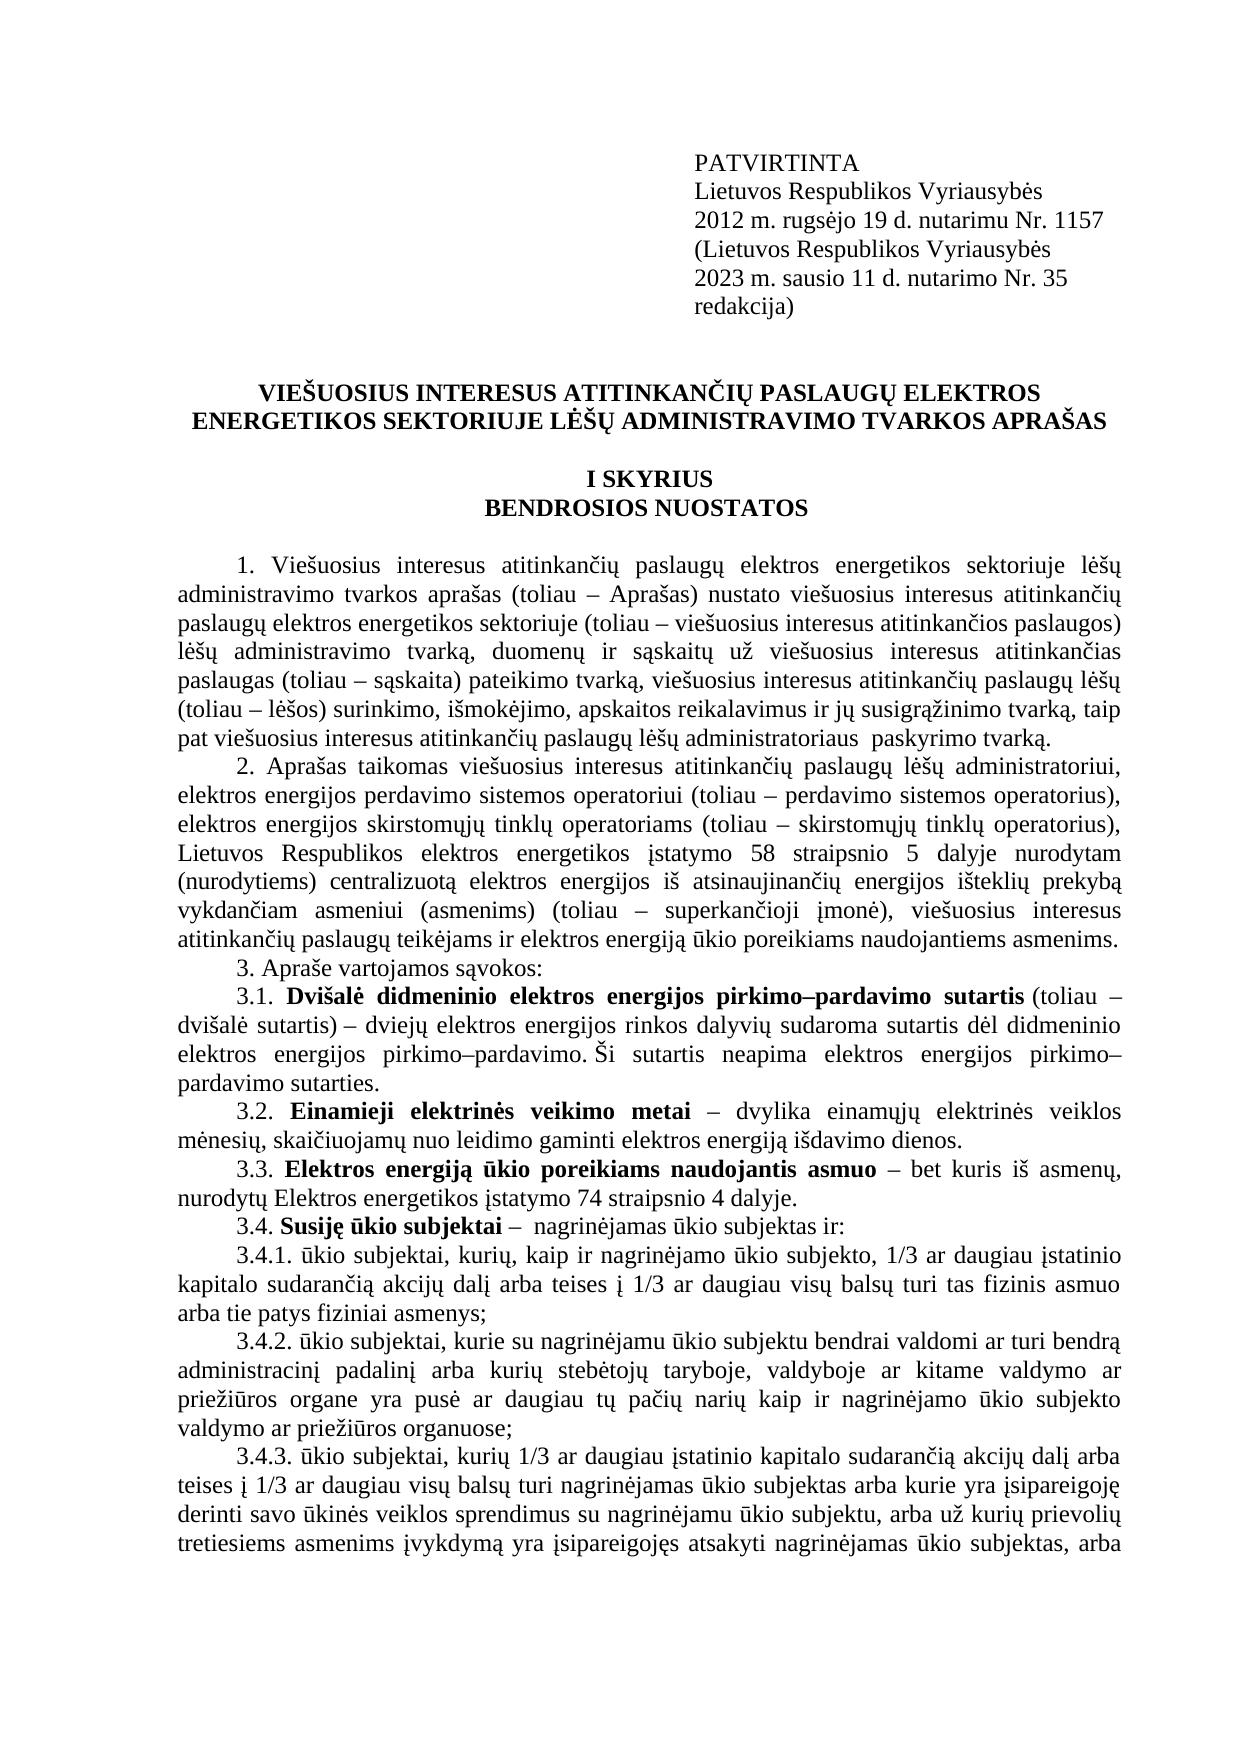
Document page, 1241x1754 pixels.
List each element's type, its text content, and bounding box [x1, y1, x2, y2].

text Lietuvos Respublikos Vyriausybės [694, 176, 1122, 205]
text PATVIRTINTA [694, 148, 1122, 176]
text 3.2. Einamieji elektrinės veikimo metai – dvylika einamųjų elektrinės veiklos mėnesių, skaičiuojamų nuo leidimo gaminti elektros energiją išdavimo dienos. [177, 1096, 1122, 1154]
text (Lietuvos Respublikos Vyriausybės [694, 234, 1122, 263]
text 2012 m. rugsėjo 19 d. nutarimu Nr. 1157 [694, 205, 1122, 234]
text 3.4.1. ūkio subjektai, kurių, kaip ir nagrinėjamo ūkio subjekto, 1/3 ar daugiau įstatinio kapitalo sudarančią akcijų dalį arba teises į 1/3 ar daugiau visų balsų turi tas fizinis asmuo arba tie patys fiziniai asmenys; [177, 1240, 1122, 1326]
text 3.4.3. ūkio subjektai, kurių 1/3 ar daugiau įstatinio kapitalo sudarančią akcijų dalį arba teises į 1/3 ar daugiau visų balsų turi nagrinėjamas ūkio subjektas arba kurie yra įsipareigoję derinti savo ūkinės veiklos sprendimus su nagrinėjamu ūkio subjektu, arba už kurių prievolių tretiesiems asmenims įvykdymą yra įsipareigojęs atsakyti nagrinėjamas ūkio subjektas, arba [177, 1441, 1122, 1556]
text 1. Viešuosius interesus atitinkančių paslaugų elektros energetikos sektoriuje lėšų administravimo tvarkos aprašas (toliau – Aprašas) nustato viešuosius interesus atitinkančių paslaugų elektros energetikos sektoriuje (toliau – viešuosius interesus atitinkančios paslaugos) lėšų administravimo tvarką, duomenų ir sąskaitų už viešuosius interesus atitinkančias paslaugas (toliau – sąskaita) pateikimo tvarką, viešuosius interesus atitinkančių paslaugų lėšų (toliau – lėšos) surinkimo, išmokėjimo, apskaitos reikalavimus ir jų susigrąžinimo tvarką, taip pat viešuosius interesus atitinkančių paslaugų lėšų administratoriaus paskyrimo tvarką. [177, 550, 1122, 751]
text 3.4.2. ūkio subjektai, kurie su nagrinėjamu ūkio subjektu bendrai valdomi ar turi bendrą administracinį padalinį arba kurių stebėtojų taryboje, valdyboje ar kitame valdymo ar priežiūros organe yra pusė ar daugiau tų pačių narių kaip ir nagrinėjamo ūkio subjekto valdymo ar priežiūros organuose; [177, 1326, 1122, 1441]
text 2. Aprašas taikomas viešuosius interesus atitinkančių paslaugų lėšų administratoriui, elektros energijos perdavimo sistemos operatoriui (toliau – perdavimo sistemos operatorius), elektros energijos skirstomųjų tinklų operatoriams (toliau – skirstomųjų tinklų operatorius), Lietuvos Respublikos elektros energetikos įstatymo 58 straipsnio 5 dalyje nurodytam (nurodytiems) centralizuotą elektros energijos iš atsinaujinančių energijos išteklių prekybą vykdančiam asmeniui (asmenims) (toliau – superkančioji įmonė), viešuosius interesus atitinkančių paslaugų teikėjams ir elektros energiją ūkio poreikiams naudojantiems asmenims. [177, 751, 1122, 953]
text 3.1. Dvišalė didmeninio elektros energijos pirkimo–pardavimo sutartis (toliau – dvišalė sutartis) – dviejų elektros energijos rinkos dalyvių sudaroma sutartis dėl didmeninio elektros energijos pirkimo–pardavimo. Ši sutartis neapima elektros energijos pirkimo–pardavimo sutarties. [177, 981, 1122, 1096]
text 3.3. Elektros energiją ūkio poreikiams naudojantis asmuo – bet kuris iš asmenų, nurodytų Elektros energetikos įstatymo 74 straipsnio 4 dalyje. [177, 1154, 1122, 1211]
text BENDROSIOS NUOSTATOS [177, 493, 1122, 521]
text 3.4. Susiję ūkio subjektai – nagrinėjamas ūkio subjektas ir: [177, 1211, 1122, 1240]
text VIEŠUOSIUS INTERESUS ATITINKANČIŲ PASLAUGŲ ELEKTROS ENERGETIKOS SEKTORIUJE LĖŠŲ ADMINISTRAVIMO TVARKOS APRAŠAS [177, 378, 1122, 435]
text 3. Apraše vartojamos sąvokos: [177, 953, 1122, 981]
text I SKYRIUS [177, 464, 1122, 493]
text 2023 m. sausio 11 d. nutarimo Nr. 35 redakcija) [694, 263, 1122, 320]
